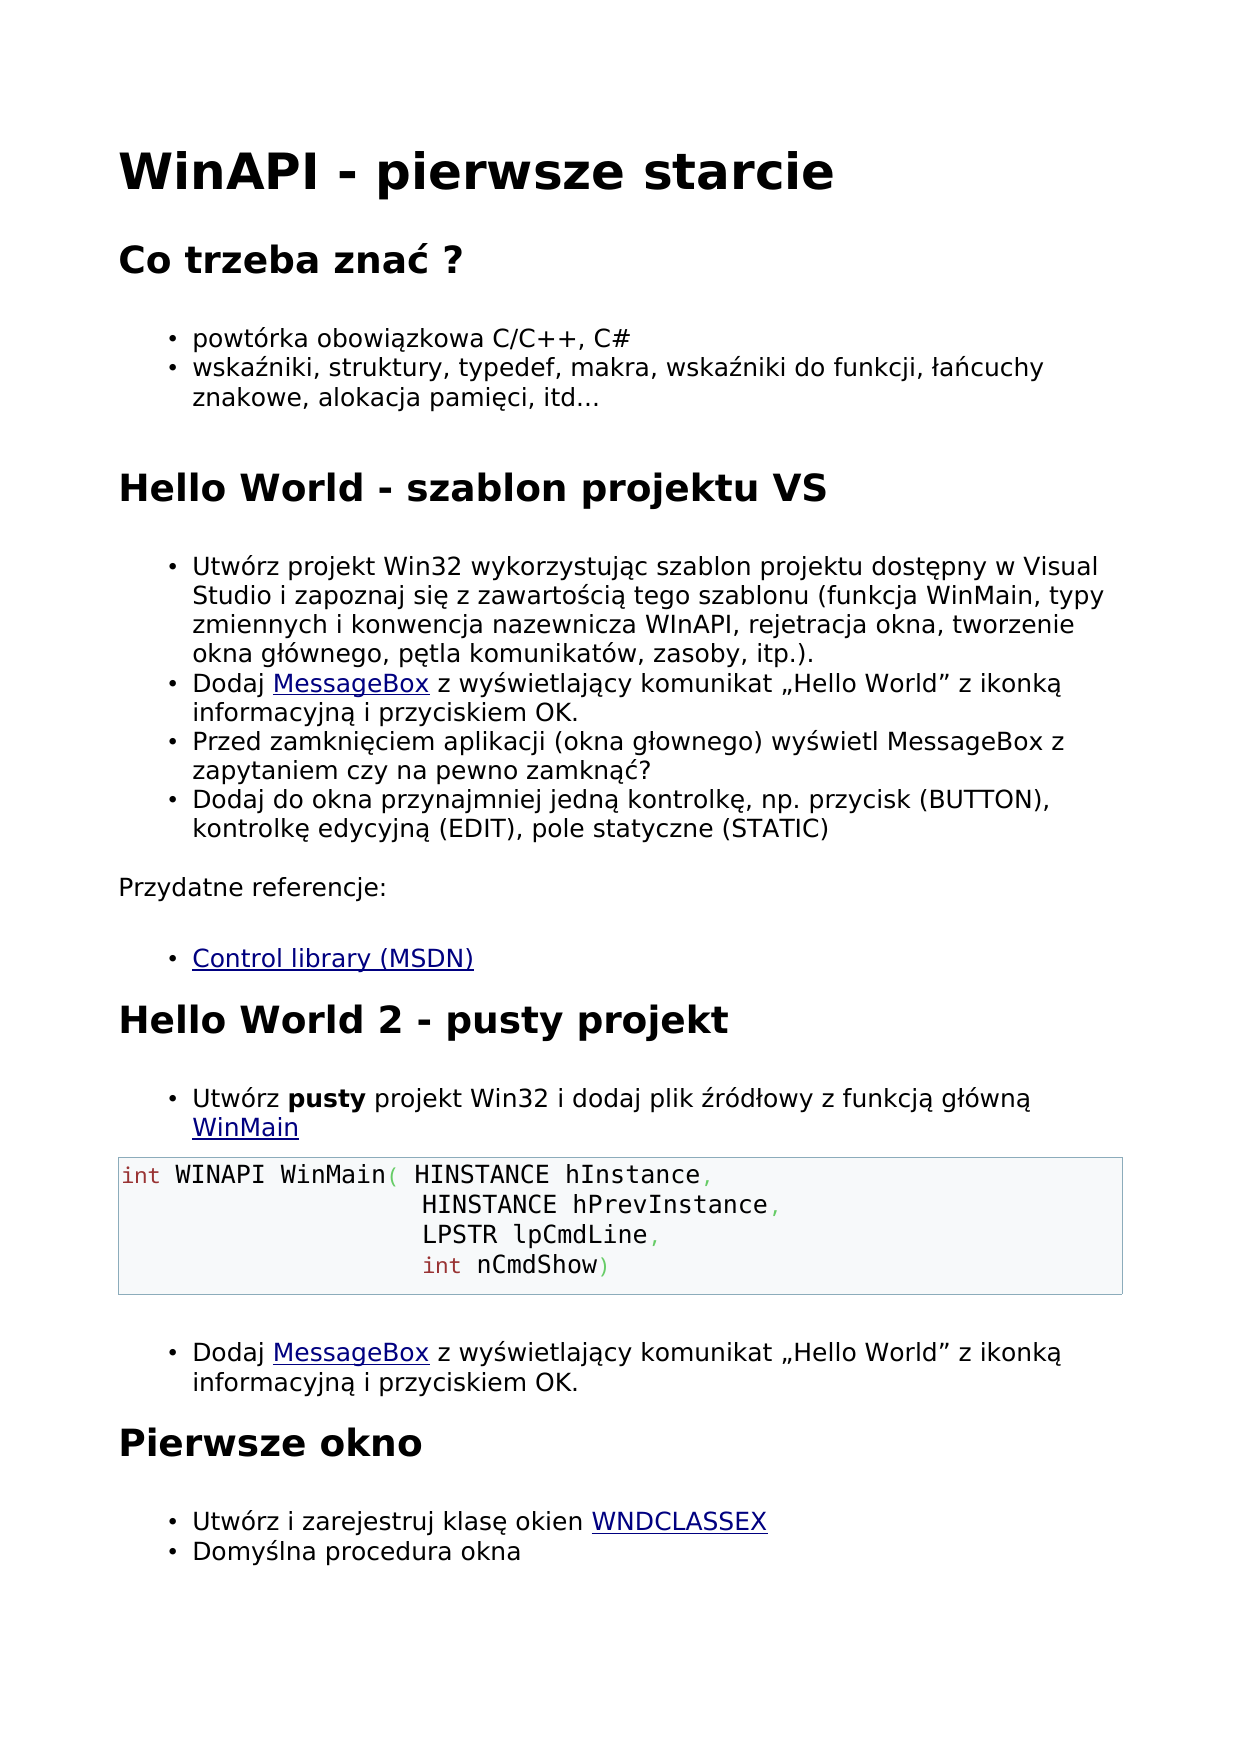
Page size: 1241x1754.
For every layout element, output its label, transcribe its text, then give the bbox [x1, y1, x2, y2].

subtitle Hello World - szablon projektu VS [118, 466, 1122, 510]
list powtórka obowiązkowa C/C++, C# [177, 324, 1122, 354]
subtitle Co trzeba znać ? [118, 239, 1122, 282]
subtitle WinAPI - pierwsze starcie [118, 143, 1122, 201]
list wskaźniki, struktury, typedef, makra, wskaźniki do funkcji, łańcuchy znakowe, alokacja pamięci, itd... [177, 354, 1122, 412]
list Control library (MSDN) [177, 944, 1122, 973]
subtitle Hello World 2 - pusty projekt [118, 998, 1122, 1042]
list Dodaj MessageBox z wyświetlający komunikat „Hello World” z ikonką informacyjną i przyciskiem OK. [177, 1338, 1122, 1397]
table_header int WINAPI WinMain( HINSTANCE hInstance, HINSTANCE hPrevInstance, LPSTR lpCmdLine, int nCmdShow) [119, 1158, 1122, 1294]
list Utwórz pusty projekt Win32 i dodaj plik źródłowy z funkcją główną WinMain [177, 1084, 1122, 1142]
list Utwórz projekt Win32 wykorzystując szablon projektu dostępny w Visual Studio i zapoznaj się z zawartością tego szablonu (funkcja WinMain, typy zmiennych i konwencja nazewnicza WInAPI, rejetracja okna, tworzenie okna głównego, pętla komunikatów, zasoby, itp.). [177, 552, 1122, 669]
list Przed zamknięciem aplikacji (okna głownego) wyświetl MessageBox z zapytaniem czy na pewno zamknąć? [177, 727, 1122, 785]
text Przydatne referencje: [118, 873, 1122, 902]
list Utwórz i zarejestruj klasę okien WNDCLASSEX [177, 1507, 1122, 1537]
list Dodaj MessageBox z wyświetlający komunikat „Hello World” z ikonką informacyjną i przyciskiem OK. [177, 669, 1122, 727]
subtitle Pierwsze okno [118, 1422, 1122, 1466]
list Domyślna procedura okna [177, 1537, 1122, 1566]
list Dodaj do okna przynajmniej jedną kontrolkę, np. przycisk (BUTTON), kontrolkę edycyjną (EDIT), pole statyczne (STATIC) [177, 785, 1122, 844]
